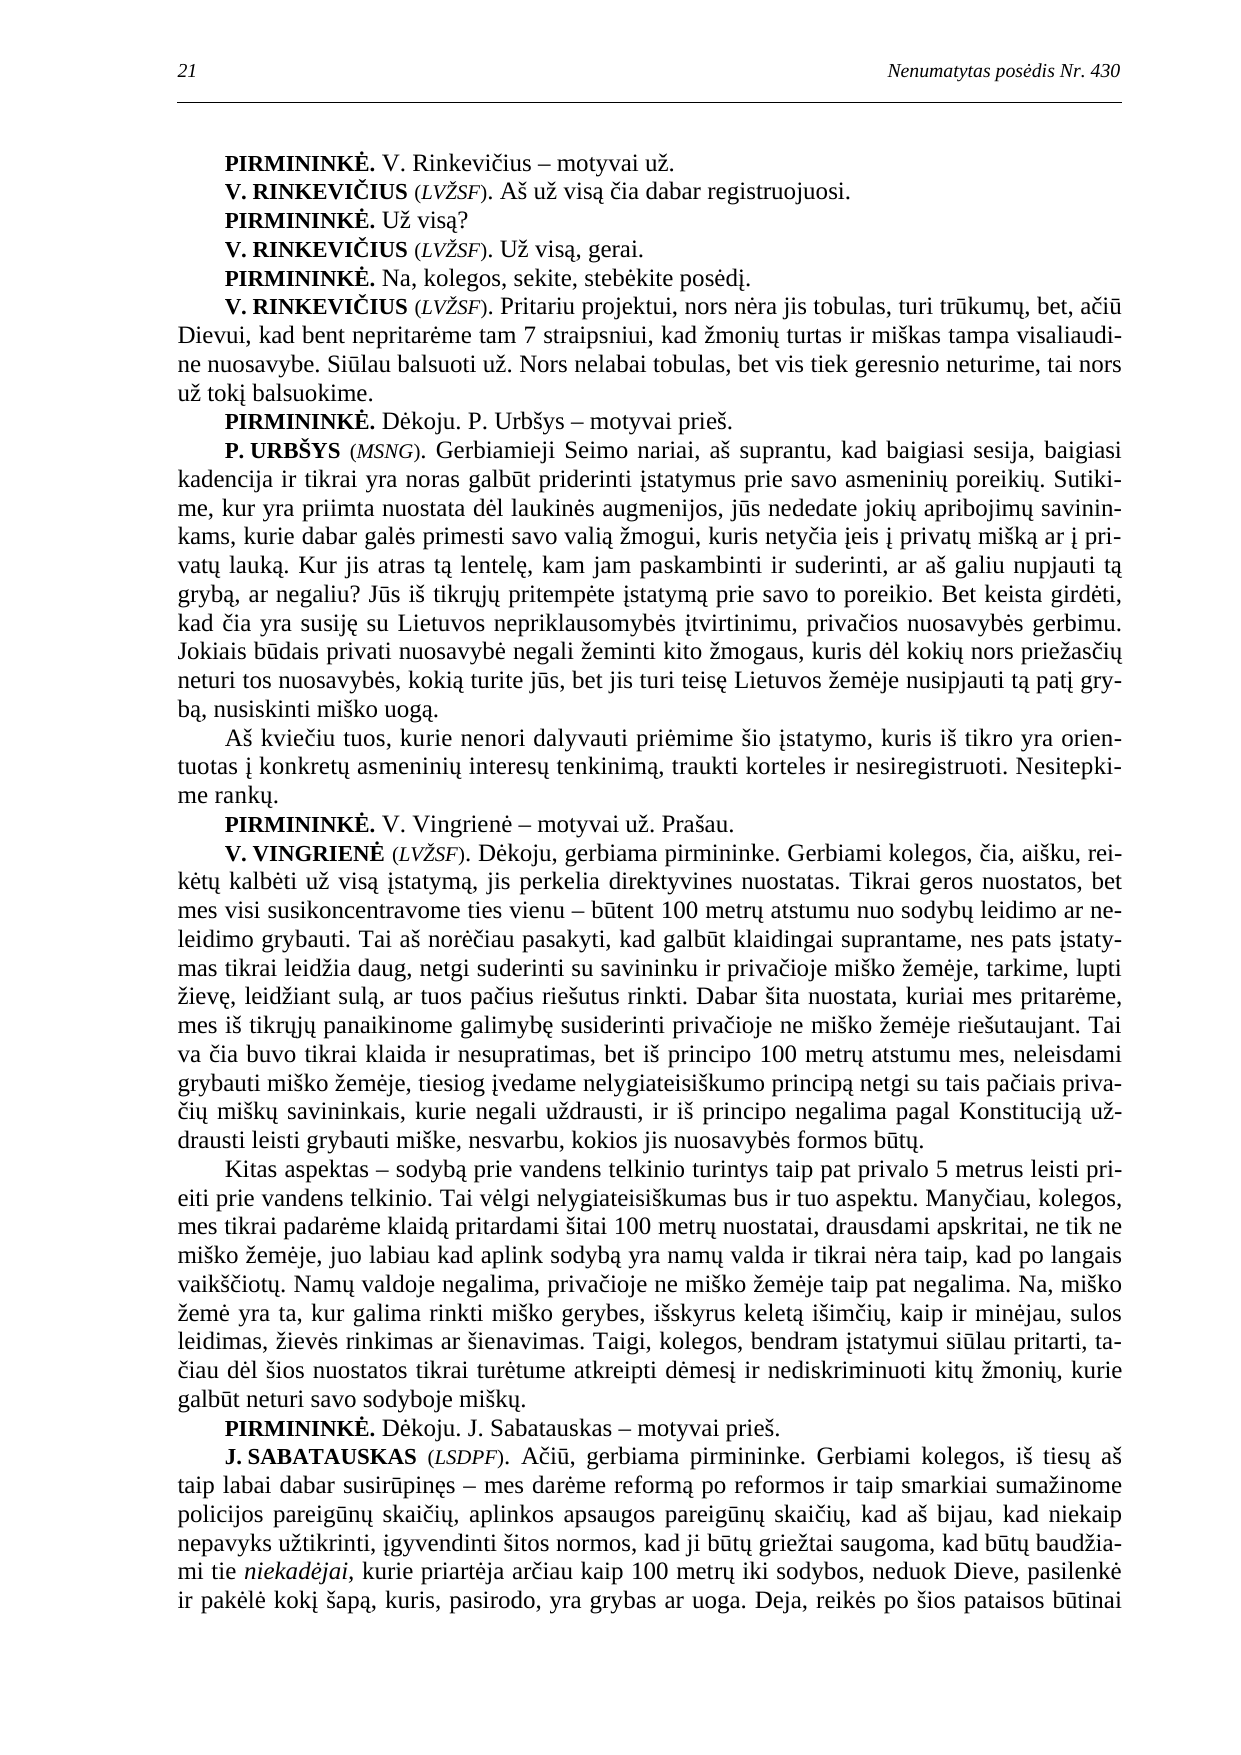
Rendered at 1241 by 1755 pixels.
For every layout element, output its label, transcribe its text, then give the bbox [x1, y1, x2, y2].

text V. VINGRIENĖ (LVŽSF). Dė­ko­ju, ger­bia­ma pir­mi­nin­ke. Ger­bia­mi ko­le­gos, čia, aiš­ku, rei­kė­tų kal­bė­ti už vi­są įsta­ty­mą, jis per­ke­lia di­rek­ty­vi­nes nuo­sta­tas. Tik­rai ge­ros nuo­sta­tos, bet mes vi­si su­si­kon­cen­tra­vo­me ties vie­nu – bū­tent 100 met­rų at­stu­mu nuo so­dy­bų lei­di­mo ar ne­lei­di­mo gry­bau­ti. Tai aš no­rė­čiau pa­sa­ky­ti, kad gal­būt klai­din­gai su­pran­ta­me, nes pats įsta­ty­mas tik­rai lei­džia daug, net­gi su­de­rin­ti su sa­vi­nin­ku ir pri­va­čio­je miš­ko že­mė­je, tar­ki­me, lup­ti žie­vę, lei­džiant su­lą, ar tuos pa­čius rie­šu­tus rink­ti. Da­bar ši­ta nuo­sta­ta, ku­riai mes pri­ta­rė­me, mes iš tik­rų­jų pa­nai­ki­no­me ga­li­my­bę su­si­de­rin­ti pri­va­čio­je ne miš­ko že­mė­je rie­šu­tau­jant. Tai va čia bu­vo tik­rai klai­da ir ne­su­pra­ti­mas, bet iš prin­ci­po 100 met­rų at­stu­mu mes, ne­leis­da­mi gry­bau­ti miš­ko že­mė­je, tie­siog įve­da­me ne­ly­gia­tei­siš­ku­mo prin­ci­pą net­gi su tais pa­čiais pri­va­čių miš­kų sa­vi­nin­kais, ku­rie ne­ga­li už­draus­ti, ir iš prin­ci­po ne­ga­li­ma pa­gal Kon­sti­tu­ci­ją už­draus­ti leis­ti gry­bau­ti miš­ke, ne­svar­bu, ko­kios jis nuo­sa­vy­bės for­mos bū­tų. [177, 838, 1122, 1154]
text P. URBŠYS (MSNG). Ger­bia­mie­ji Sei­mo na­riai, aš su­pran­tu, kad bai­gia­si se­si­ja, bai­gia­si ka­den­ci­ja ir tik­rai yra no­ras gal­būt pri­de­rin­ti įsta­ty­mus prie sa­vo as­me­ni­nių po­rei­kių. Su­ti­ki­me, kur yra pri­im­ta nuo­sta­ta dėl lau­ki­nės aug­me­ni­jos, jūs ne­de­da­te jo­kių ap­ri­bo­ji­mų sa­vi­nin­kams, ku­rie da­bar ga­lės pri­mes­ti sa­vo va­lią žmo­gui, ku­ris ne­ty­čia įeis į pri­va­tų miš­ką ar į pri­va­tų lau­ką. Kur jis at­ras tą len­te­lę, kam jam pa­skam­bin­ti ir su­de­rin­ti, ar aš ga­liu nu­pjau­ti tą gry­bą, ar ne­ga­liu? Jūs iš tik­rų­jų pri­tem­pė­te įsta­ty­mą prie sa­vo to po­rei­kio. Bet keis­ta gir­dė­ti, kad čia yra su­si­ję su Lie­tu­vos ne­pri­klau­so­my­bės įtvir­ti­ni­mu, pri­va­čios nuo­sa­vy­bės ger­bi­mu. Jo­kiais bū­dais pri­va­ti nuo­sa­vy­bė ne­ga­li že­min­ti ki­to žmo­gaus, ku­ris dėl ko­kių nors prie­žas­čių ne­tu­ri tos nuo­sa­vy­bės, ko­kią tu­ri­te jūs, bet jis tu­ri tei­sę Lie­tu­vos že­mė­je nu­si­pjau­ti tą pa­tį gry­bą, nu­si­skin­ti miš­ko uo­gą. [177, 435, 1122, 723]
text PIRMININKĖ. Dė­ko­ju. J. Sa­ba­taus­kas – mo­ty­vai prieš. [177, 1413, 1122, 1441]
text PIRMININKĖ. V. Ving­rie­nė – mo­ty­vai už. Pra­šau. [177, 809, 1122, 838]
text PIRMININKĖ. Dė­ko­ju. P. Urb­šys – mo­ty­vai prieš. [177, 406, 1122, 435]
text PIRMININKĖ. V. Rin­ke­vi­čius – mo­ty­vai už. [177, 148, 1122, 176]
text Ki­tas as­pek­tas – so­dy­bą prie van­dens tel­ki­nio tu­rin­tys taip pat pri­va­lo 5 met­rus leis­ti pri­ei­ti prie van­dens tel­ki­nio. Tai vėl­gi ne­ly­gia­tei­siš­ku­mas bus ir tuo as­pek­tu. Ma­ny­čiau, ko­le­gos, mes tik­rai pa­da­rė­me klai­dą pri­tar­da­mi ši­tai 100 met­rų nuo­sta­tai, draus­da­mi ap­skri­tai, ne tik ne miš­ko že­mė­je, juo la­biau kad ap­link so­dy­bą yra na­mų val­da ir tik­rai nė­ra taip, kad po lan­gais vaikš­čio­tų. Na­mų val­do­je ne­ga­li­ma, pri­va­čio­je ne miš­ko že­mė­je taip pat ne­ga­li­ma. Na, miš­ko že­mė yra ta, kur ga­li­ma rink­ti miš­ko ge­ry­bes, iš­sky­rus ke­le­tą iš­im­čių, kaip ir mi­nė­jau, su­los lei­di­mas, žie­vės rin­ki­mas ar šie­na­vi­mas. Tai­gi, ko­le­gos, ben­dram įsta­ty­mui siū­lau pri­tar­ti, ta­čiau dėl šios nuo­sta­tos tik­rai tu­rė­tu­me at­kreip­ti dė­me­sį ir ne­disk­ri­mi­nuo­ti ki­tų žmo­nių, ku­rie gal­būt ne­tu­ri sa­vo so­dy­bo­je miš­kų. [177, 1154, 1122, 1413]
text V. RINKEVIČIUS (LVŽSF). Pri­ta­riu pro­jek­tui, nors nė­ra jis to­bu­las, tu­ri trū­ku­mų, bet, ačiū Die­vui, kad bent ne­pri­ta­rė­me tam 7 straips­niui, kad žmo­nių tur­tas ir miš­kas tam­pa vi­sa­liau­di­ne nuo­sa­vy­be. Siū­lau bal­suo­ti už. Nors ne­la­bai to­bu­las, bet vis tiek ge­res­nio ne­tu­ri­me, tai nors už to­kį bal­suo­ki­me. [177, 291, 1122, 406]
text V. RINKEVIČIUS (LVŽSF). Aš už vi­są čia da­bar re­gist­ruo­juo­si. [177, 176, 1122, 205]
text PIRMININKĖ. Na, ko­le­gos, se­ki­te, ste­bė­ki­te po­sė­dį. [177, 263, 1122, 291]
text Aš kvie­čiu tuos, ku­rie ne­no­ri da­ly­vau­ti pri­ėmi­me šio įsta­ty­mo, ku­ris iš tik­ro yra orien­tuo­tas į kon­kre­tų as­me­ni­nių in­te­re­sų ten­ki­ni­mą, trauk­ti kor­te­les ir ne­si­re­gist­ruo­ti. Ne­si­tep­ki­me ran­kų. [177, 723, 1122, 809]
text PIRMININKĖ. Už vi­są? [177, 205, 1122, 234]
text V. RINKEVIČIUS (LVŽSF). Už vi­są, ge­rai. [177, 234, 1122, 263]
text J. SABATAUSKAS (LSDPF). Ačiū, ger­bia­ma pir­mi­nin­ke. Ger­bia­mi ko­le­gos, iš tie­sų aš taip la­bai da­bar su­si­rū­pi­nęs – mes da­rė­me re­for­mą po re­for­mos ir taip smar­kiai su­ma­ži­no­me po­li­ci­jos pa­rei­gū­nų skai­čių, ap­lin­kos ap­sau­gos pa­rei­gū­nų skai­čių, kad aš bi­jau, kad nie­kaip ne­pa­vyks už­tik­rin­ti, įgy­ven­din­ti ši­tos nor­mos, kad ji bū­tų griež­tai sau­go­ma, kad bū­tų bau­džia­mi tie nie­ka­dė­jai, ku­rie pri­ar­tė­ja ar­čiau kaip 100 met­rų iki so­dy­bos, ne­duok Die­ve, pa­si­len­kė ir pa­kė­lė ko­kį ša­pą, ku­ris, pa­si­ro­do, yra gry­bas ar uo­ga. De­ja, rei­kės po šios pa­tai­sos bū­ti­nai [177, 1441, 1122, 1614]
